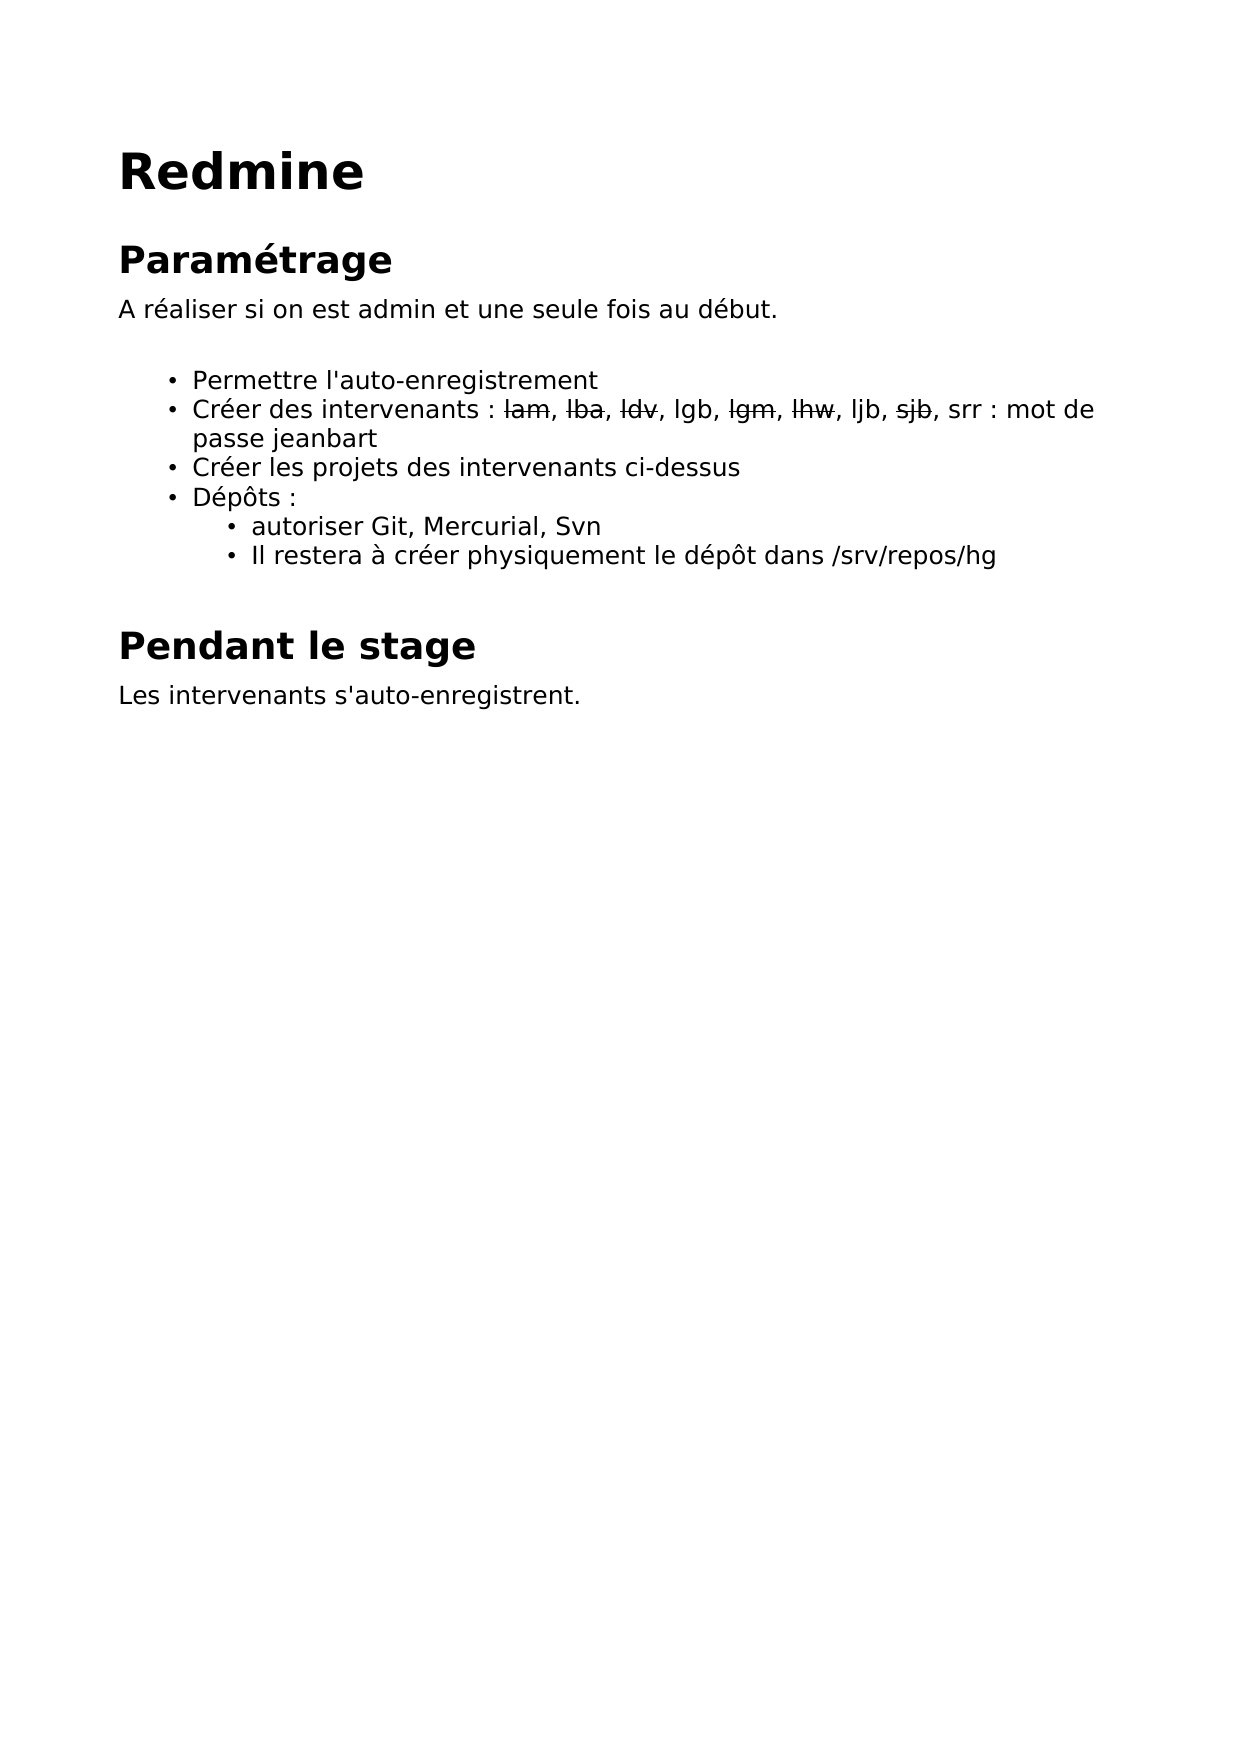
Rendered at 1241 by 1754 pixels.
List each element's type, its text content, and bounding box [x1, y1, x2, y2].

list Créer les projets des intervenants ci-dessus [177, 454, 1122, 483]
list autoriser Git, Mercurial, Svn [236, 512, 1122, 541]
list Dépôts : [177, 483, 1122, 512]
subtitle Pendant le stage [118, 625, 1122, 668]
list Permettre l'auto-enregistrement [177, 366, 1122, 395]
list Il restera à créer physiquement le dépôt dans /srv/repos/hg [236, 541, 1122, 570]
subtitle Redmine [118, 143, 1122, 201]
text Les intervenants s'auto-enregistrent. [118, 681, 1122, 710]
text A réaliser si on est admin et une seule fois au début. [118, 295, 1122, 324]
subtitle Paramétrage [118, 239, 1122, 282]
list Créer des intervenants : lam, lba, ldv, lgb, lgm, lhw, ljb, sjb, srr : mot de passe jeanbart [177, 395, 1122, 454]
